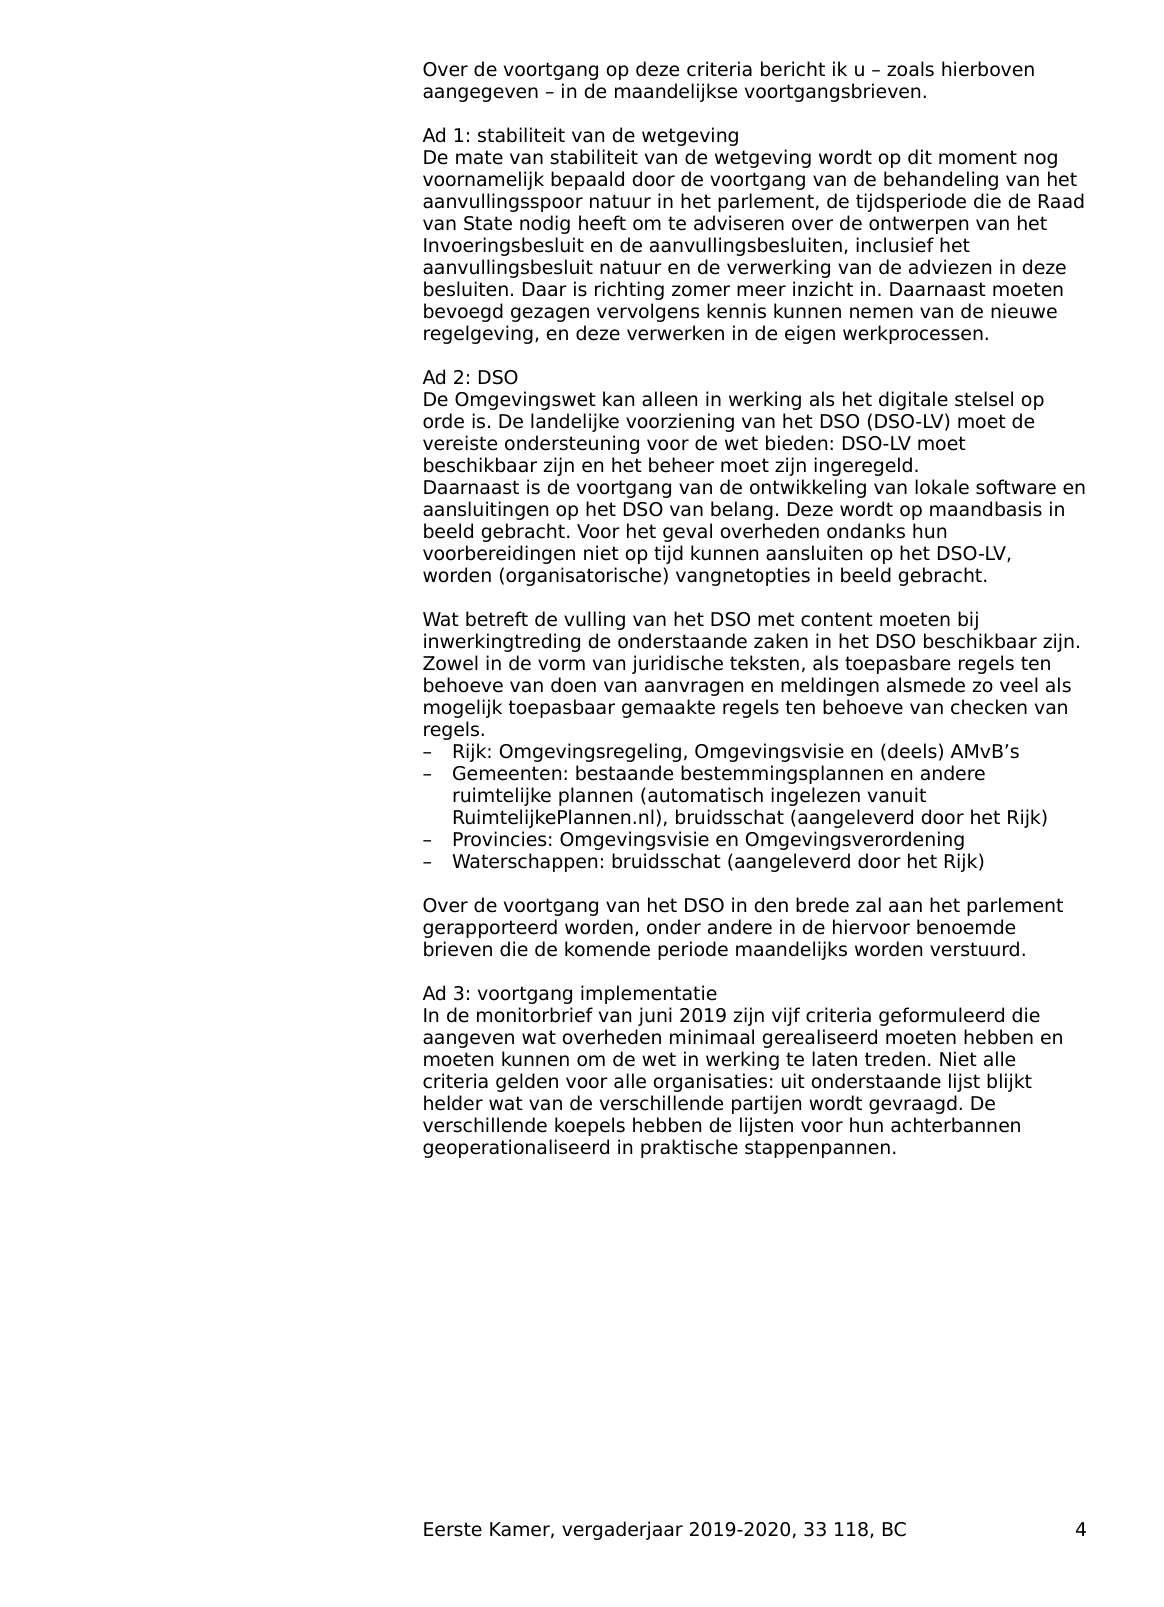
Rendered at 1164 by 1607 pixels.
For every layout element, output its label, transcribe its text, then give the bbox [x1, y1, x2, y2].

text Ad 3: voortgang implementatie [422, 983, 1087, 1005]
text – Gemeenten: bestaande bestemmingsplannen en andere ruimtelijke plannen (automatisch ingelezen vanuit RuimtelijkePlannen.nl), bruidsschat (aangeleverd door het Rijk) [422, 763, 1087, 829]
text – Rijk: Omgevingsregeling, Omgevingsvisie en (deels) AMvB’s [422, 741, 1087, 763]
text Ad 1: stabiliteit van de wetgeving [422, 125, 1087, 147]
text – Waterschappen: bruidsschat (aangeleverd door het Rijk) [422, 851, 1087, 873]
text De Omgevingswet kan alleen in werking als het digitale stelsel op orde is. De landelijke voorziening van het DSO (DSO-LV) moet de vereiste ondersteuning voor de wet bieden: DSO-LV moet beschikbaar zijn en het beheer moet zijn ingeregeld. [422, 389, 1087, 477]
text In de monitorbrief van juni 2019 zijn vijf criteria geformuleerd die aangeven wat overheden minimaal gerealiseerd moeten hebben en moeten kunnen om de wet in werking te laten treden. Niet alle criteria gelden voor alle organisaties: uit onderstaande lijst blijkt helder wat van de verschillende partijen wordt gevraagd. De verschillende koepels hebben de lijsten voor hun achterbannen geoperationaliseerd in praktische stappenpannen. [422, 1005, 1087, 1159]
text Daarnaast is de voortgang van de ontwikkeling van lokale software en aansluitingen op het DSO van belang. Deze wordt op maandbasis in beeld gebracht. Voor het geval overheden ondanks hun voorbereidingen niet op tijd kunnen aansluiten op het DSO-LV, worden (organisatorische) vangnetopties in beeld gebracht. [422, 477, 1087, 587]
text Wat betreft de vulling van het DSO met content moeten bij inwerkingtreding de onderstaande zaken in het DSO beschikbaar zijn. Zowel in de vorm van juridische teksten, als toepasbare regels ten behoeve van doen van aanvragen en meldingen alsmede zo veel als mogelijk toepasbaar gemaakte regels ten behoeve van checken van regels. [422, 609, 1087, 741]
text Over de voortgang van het DSO in den brede zal aan het parlement gerapporteerd worden, onder andere in de hiervoor benoemde brieven die de komende periode maandelijks worden verstuurd. [422, 895, 1087, 961]
text – Provincies: Omgevingsvisie en Omgevingsverordening [422, 829, 1087, 851]
text De mate van stabiliteit van de wetgeving wordt op dit moment nog voornamelijk bepaald door de voortgang van de behandeling van het aanvullingsspoor natuur in het parlement, de tijdsperiode die de Raad van State nodig heeft om te adviseren over de ontwerpen van het Invoeringsbesluit en de aanvullingsbesluiten, inclusief het aanvullingsbesluit natuur en de verwerking van de adviezen in deze besluiten. Daar is richting zomer meer inzicht in. Daarnaast moeten bevoegd gezagen vervolgens kennis kunnen nemen van de nieuwe regelgeving, en deze verwerken in de eigen werkprocessen. [422, 147, 1087, 345]
text Over de voortgang op deze criteria bericht ik u – zoals hierboven aangegeven – in de maandelijkse voortgangsbrieven. [422, 59, 1087, 103]
text Ad 2: DSO [422, 367, 1087, 389]
